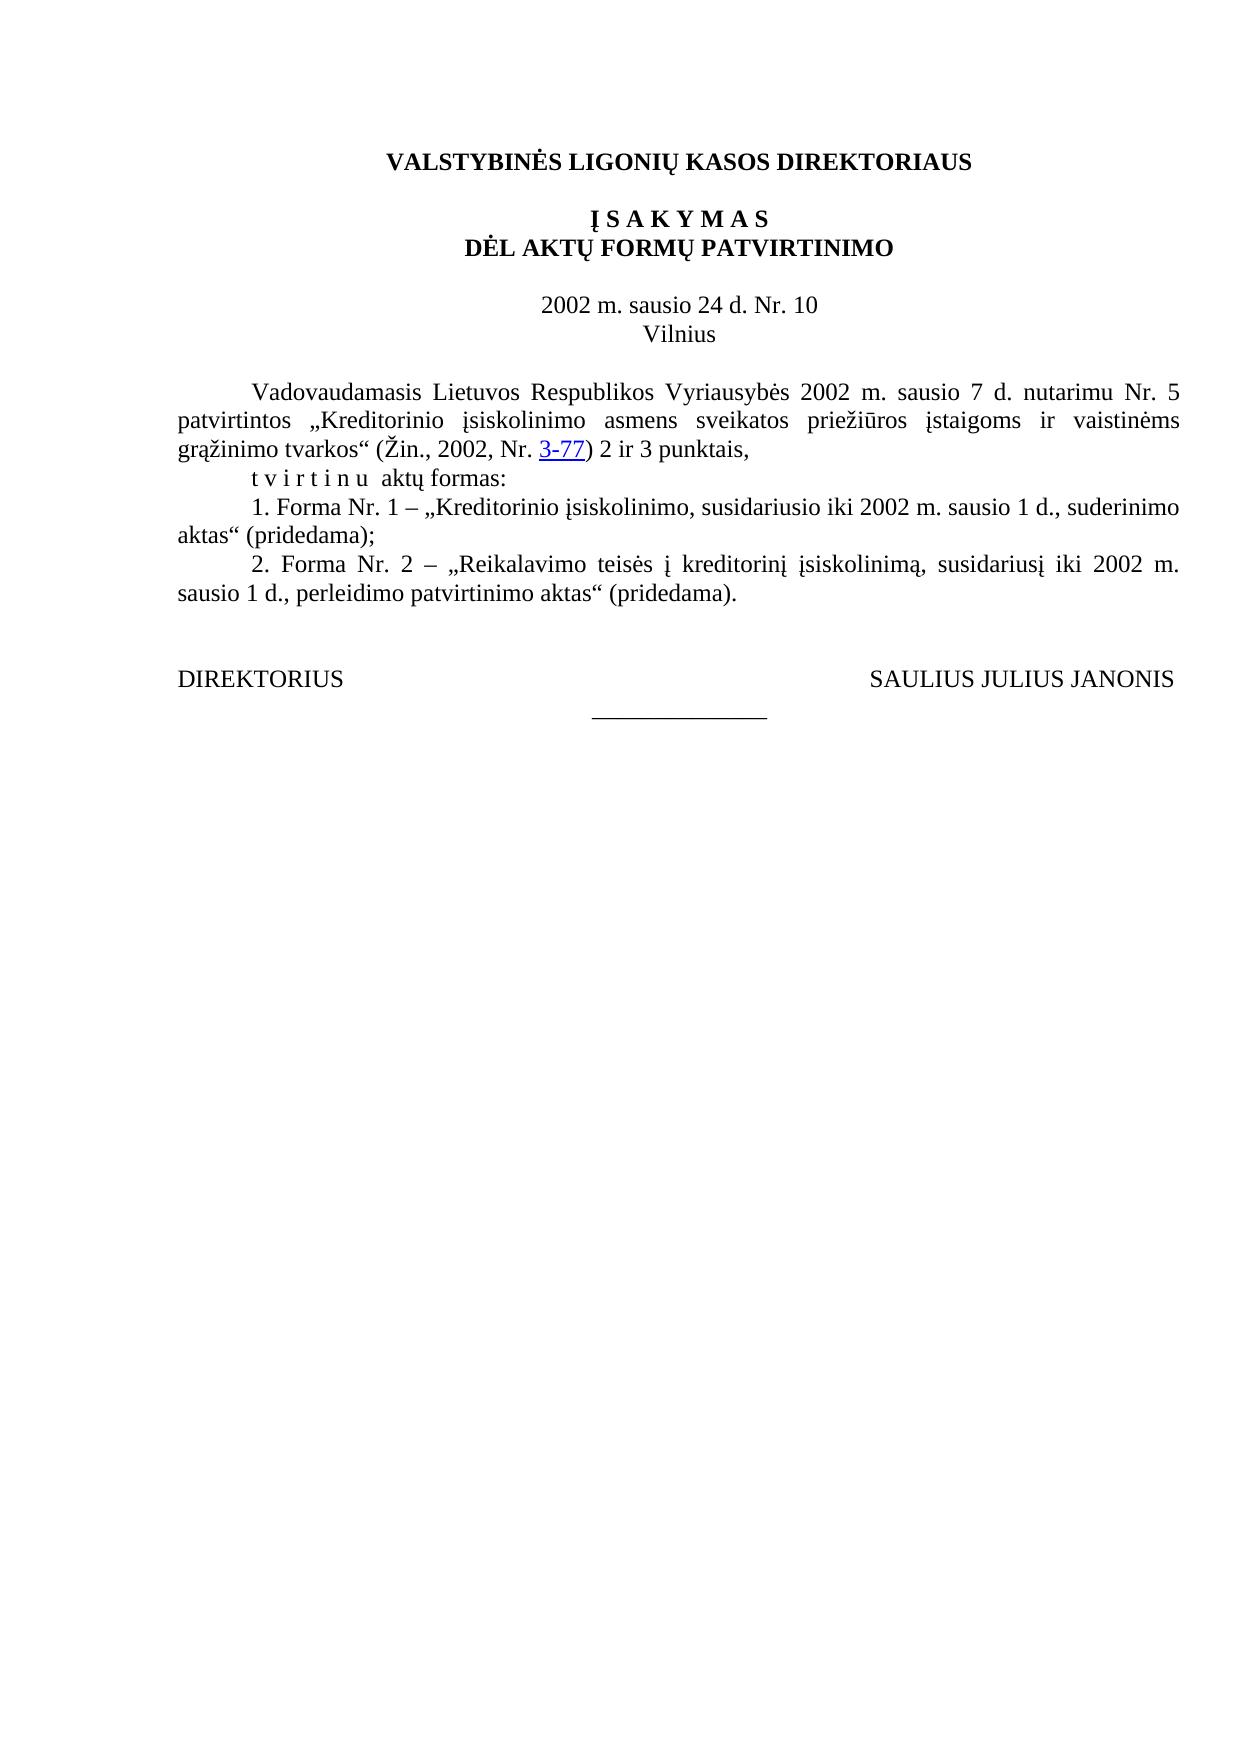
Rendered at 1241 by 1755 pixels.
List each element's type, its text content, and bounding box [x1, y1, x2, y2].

text 2002 m. sausio 24 d. Nr. 10 [177, 291, 1181, 319]
text 2. Forma Nr. 2 – „Reikalavimo teisės į kreditorinį įsiskolinimą, susidariusį iki 2002 m. sausio 1 d., perleidimo patvirtinimo aktas“ (pridedama). [177, 549, 1181, 607]
text ______________ [177, 693, 1181, 722]
text Į S A K Y M A S [177, 204, 1181, 233]
text Vilnius [177, 319, 1181, 348]
text tvirtinu aktų formas: [177, 463, 1181, 492]
text VALSTYBINĖS LIGONIŲ KASOS DIREKTORIAUS [177, 147, 1181, 176]
text 1. Forma Nr. 1 – „Kreditorinio įsiskolinimo, susidariusio iki 2002 m. sausio 1 d., suderinimo aktas“ (pridedama); [177, 492, 1181, 549]
text Vadovaudamasis Lietuvos Respublikos Vyriausybės 2002 m. sausio 7 d. nutarimu Nr. 5 patvirtintos „Kreditorinio įsiskolinimo asmens sveikatos priežiūros įstaigoms ir vaistinėms grąžinimo tvarkos“ (Žin., 2002, Nr. 3-77) 2 ir 3 punktais, [177, 377, 1181, 463]
text Direktorius Saulius Julius Janonis [177, 664, 1181, 693]
text DĖL AKTŲ FORMŲ PATVIRTINIMO [177, 233, 1181, 262]
